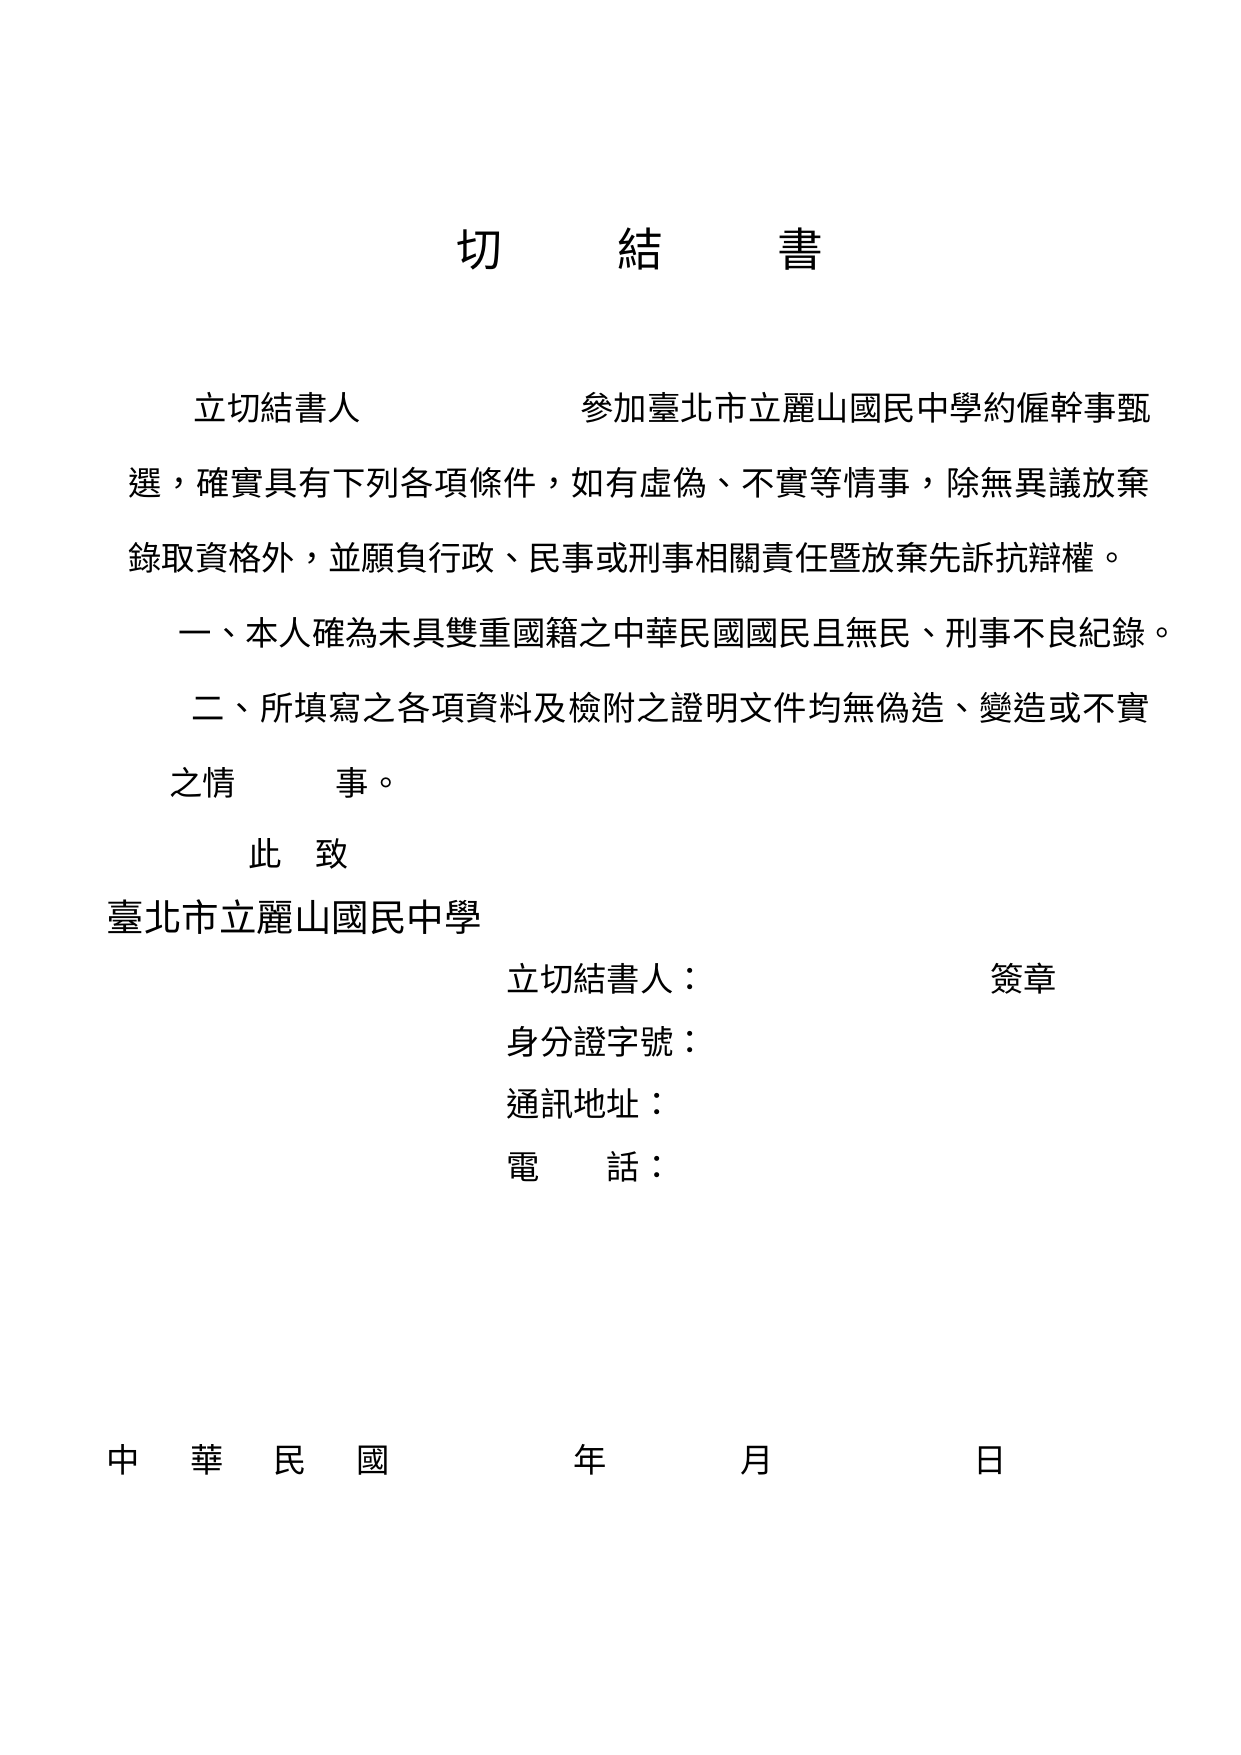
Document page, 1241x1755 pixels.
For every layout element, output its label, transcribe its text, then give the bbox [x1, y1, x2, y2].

text 此 致 [106, 811, 1152, 873]
text 通訊地址： [106, 1061, 1152, 1123]
text 立切結書人 參加臺北市立麗山國民中學約僱幹事甄選，確實具有下列各項條件，如有虛偽、不實等情事，除無異議放棄錄取資格外，並願負行政、民事或刑事相關責任暨放棄先訴抗辯權。 [128, 361, 1152, 586]
text 二、所填寫之各項資料及檢附之證明文件均無偽造、變造或不實之情 事。 [169, 661, 1152, 811]
text 一、本人確為未具雙重國籍之中華民國國民且無民、刑事不良紀錄。 [156, 586, 1152, 661]
text 電 話： [106, 1123, 1152, 1186]
text 切 結 書 [128, 173, 1152, 298]
text 立切結書人： 簽章 [106, 936, 1152, 998]
text 中 華 民 國 年 月 日 [106, 1436, 1152, 1481]
text 身分證字號： [106, 998, 1152, 1061]
text 臺北市立麗山國民中學 [106, 873, 1152, 936]
